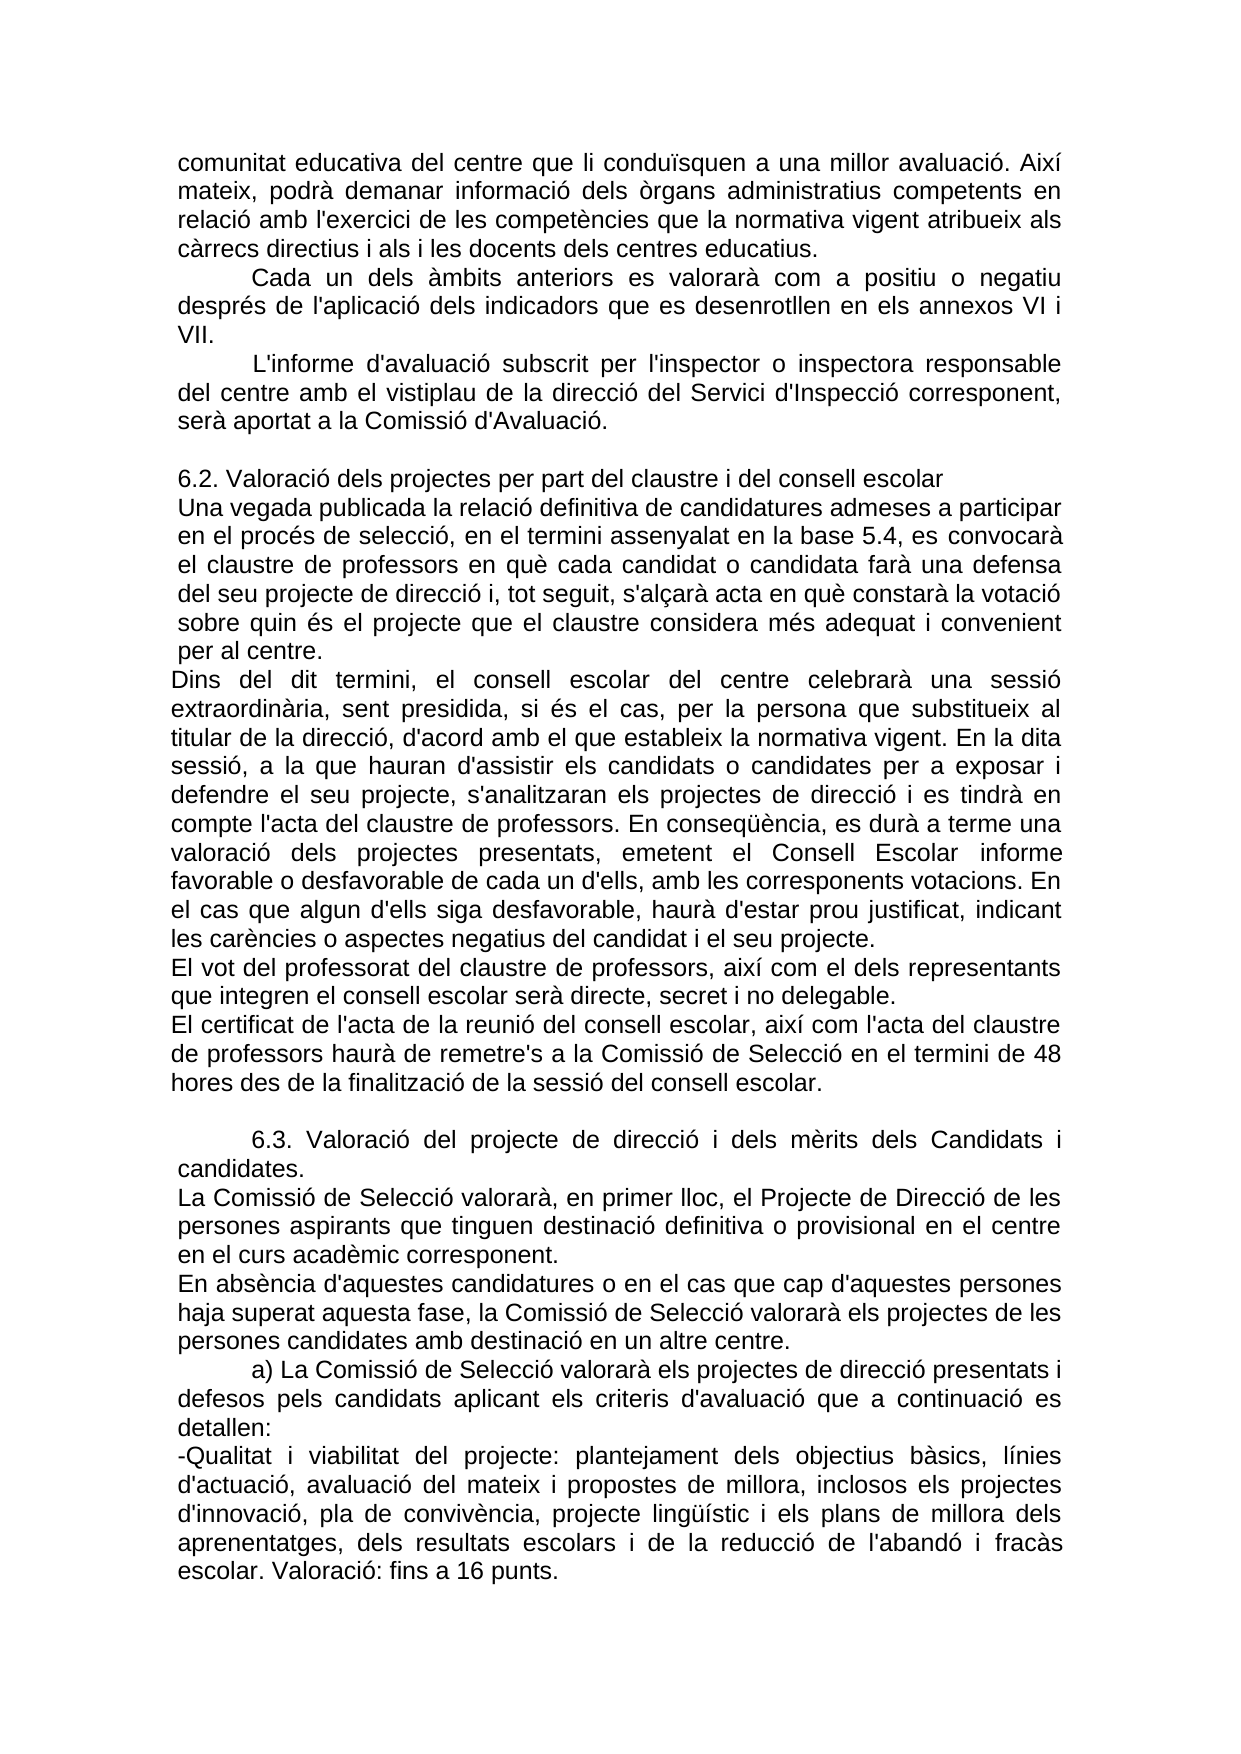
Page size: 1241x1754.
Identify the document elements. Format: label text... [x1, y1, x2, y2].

text El certificat de l'acta de la reunió del consell escolar, així com l'acta del claustre de professors haurà de remetre's a la Comissió de Selecció en el termini de 48 hores des de la finalització de la sessió del consell escolar. [171, 1010, 1063, 1096]
text 6.2. Valoració dels projectes per part del claustre i del consell escolar [177, 464, 1063, 493]
text Cada un dels àmbits anteriors es valorarà com a positiu o negatiu després de l'aplicació dels indicadors que es desenrotllen en els annexos VI i VII. [177, 263, 1063, 349]
text La Comissió de Selecció valorarà, en primer lloc, el Projecte de Direcció de les persones aspirants que tinguen destinació definitiva o provisional en el centre en el curs acadèmic corresponent. [177, 1183, 1063, 1269]
text -Qualitat i viabilitat del projecte: plantejament dels objectius bàsics, línies d'actuació, avaluació del mateix i propostes de millora, inclosos els projectes d'innovació, pla de convivència, projecte lingüístic i els plans de millora dels aprenentatges, dels resultats escolars i de la reducció de l'abandó i fracàs escolar. Valoració: fins a 16 punts. [177, 1441, 1063, 1585]
text El vot del professorat del claustre de professors, així com el dels representants que integren el consell escolar serà directe, secret i no delegable. [171, 953, 1063, 1010]
text 6.3. Valoració del projecte de direcció i dels mèrits dels Candidats i candidates. [177, 1125, 1063, 1183]
text Dins del dit termini, el consell escolar del centre celebrarà una sessió extraordinària, sent presidida, si és el cas, per la persona que substitueix al titular de la direcció, d'acord amb el que estableix la normativa vigent. En la dita sessió, a la que hauran d'assistir els candidats o candidates per a exposar i defendre el seu projecte, s'analitzaran els projectes de direcció i es tindrà en compte l'acta del claustre de professors. En conseqüència, es durà a terme una valoració dels projectes presentats, emetent el Consell Escolar informe favorable o desfavorable de cada un d'ells, amb les corresponents votacions. En el cas que algun d'ells siga desfavorable, haurà d'estar prou justificat, indicant les carències o aspectes negatius del candidat i el seu projecte. [171, 665, 1063, 953]
text a) La Comissió de Selecció valorarà els projectes de direcció presentats i defesos pels candidats aplicant els criteris d'avaluació que a continuació es detallen: [177, 1355, 1063, 1441]
text Una vegada publicada la relació definitiva de candidatures admeses a participar en el procés de selecció, en el termini assenyalat en la base 5.4, es convocarà el claustre de professors en què cada candidat o candidata farà una defensa del seu projecte de direcció i, tot seguit, s'alçarà acta en què constarà la votació sobre quin és el projecte que el claustre considera més adequat i convenient per al centre. [177, 493, 1063, 665]
text En absència d'aquestes candidatures o en el cas que cap d'aquestes persones haja superat aquesta fase, la Comissió de Selecció valorarà els projectes de les persones candidates amb destinació en un altre centre. [177, 1269, 1063, 1355]
text comunitat educativa del centre que li conduïsquen a una millor avaluació. Així mateix, podrà demanar informació dels òrgans administratius competents en relació amb l'exercici de les competències que la normativa vigent atribueix als càrrecs directius i als i les docents dels centres educatius. [177, 148, 1063, 263]
text L'informe d'avaluació subscrit per l'inspector o inspectora responsable del centre amb el vistiplau de la direcció del Servici d'Inspecció corresponent, serà aportat a la Comissió d'Avaluació. [177, 349, 1063, 435]
